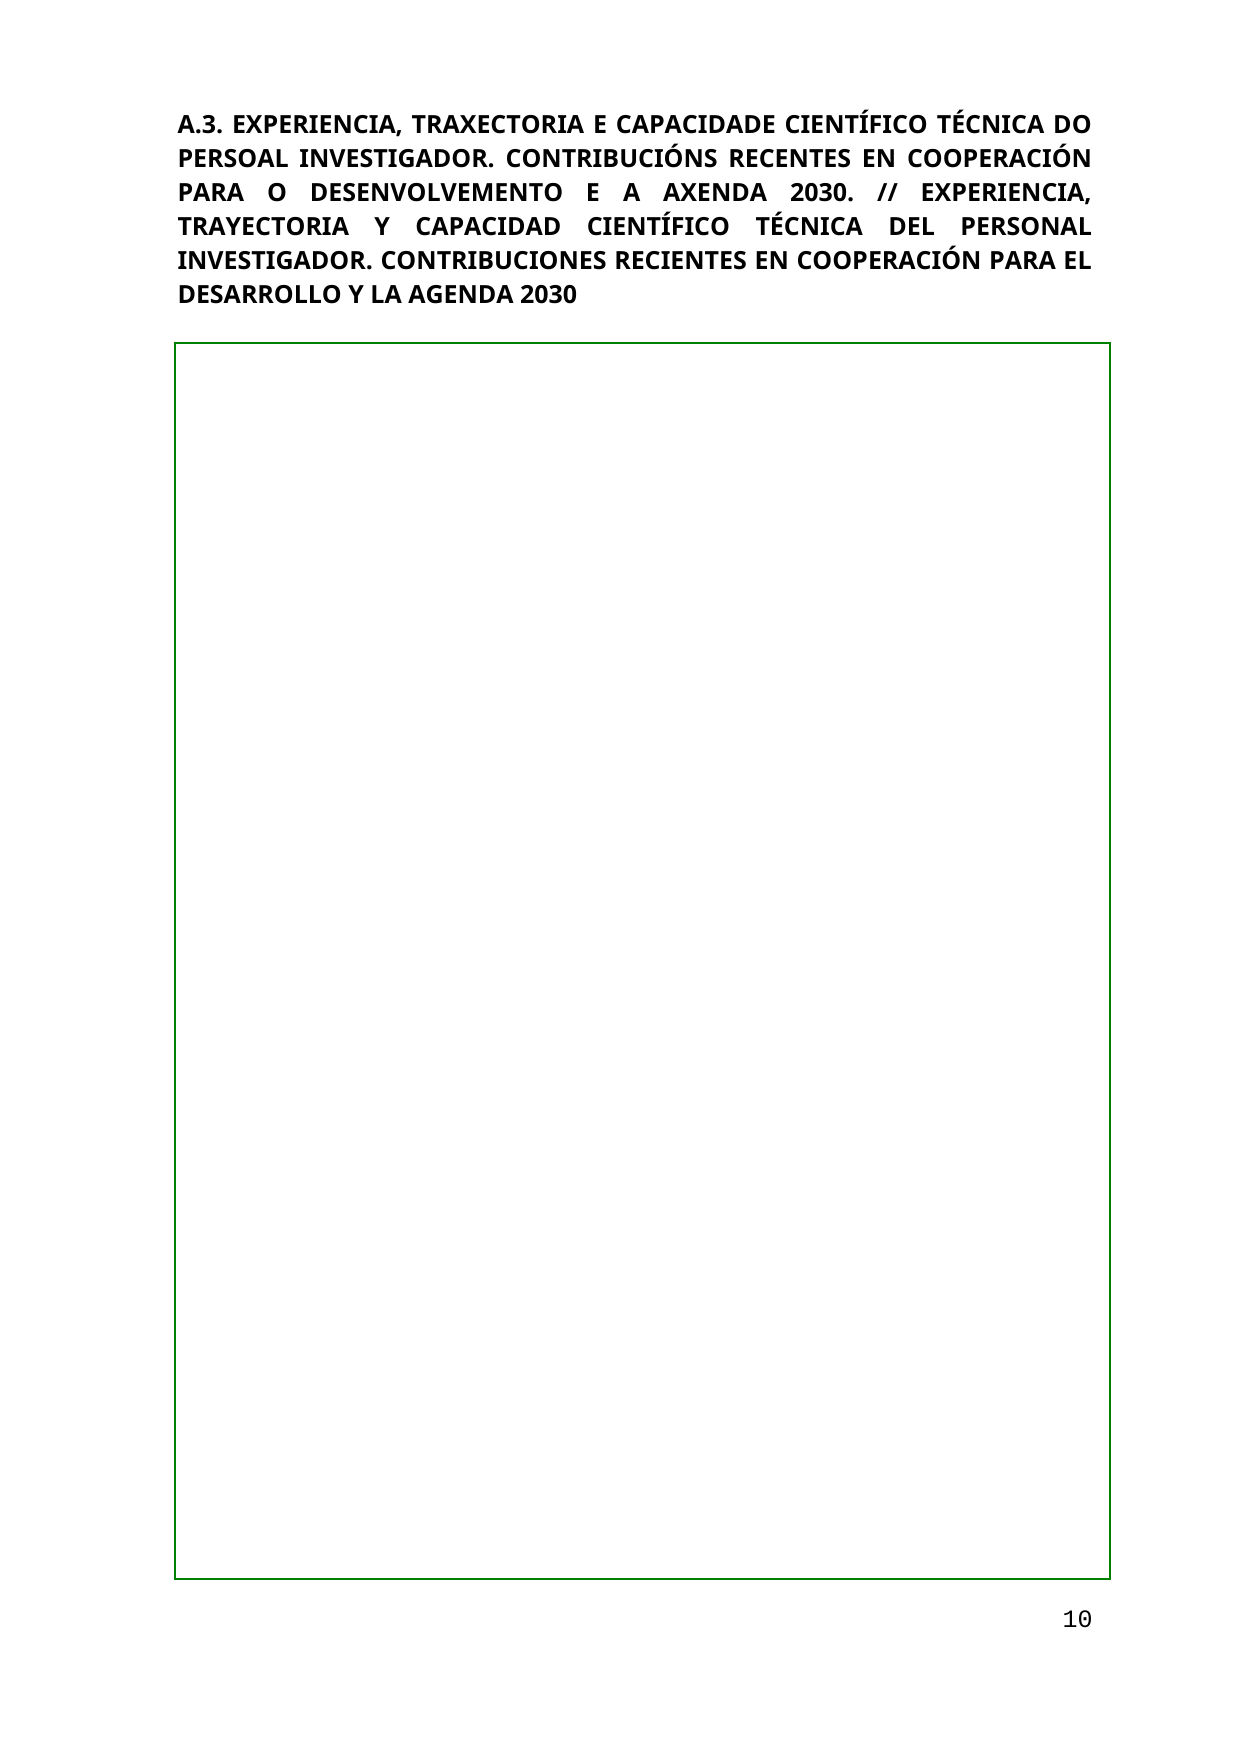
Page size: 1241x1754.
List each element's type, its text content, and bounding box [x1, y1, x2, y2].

table_header [176, 344, 1109, 1578]
text A.3. EXPERIENCIA, TRAXECTORIA E CAPACIDADE CIENTÍFICO TÉCNICA DO PERSOAL INVESTIGADOR. CONTRIBUCIÓNS RECENTES EN COOPERACIÓN PARA O DESENVOLVEMENTO E A AXENDA 2030. // EXPERIENCIA, TRAYECTORIA Y CAPACIDAD CIENTÍFICO TÉCNICA DEL PERSONAL INVESTIGADOR. CONTRIBUCIONES RECIENTES EN COOPERACIÓN PARA EL DESARROLLO Y LA AGENDA 2030 [177, 106, 1092, 311]
